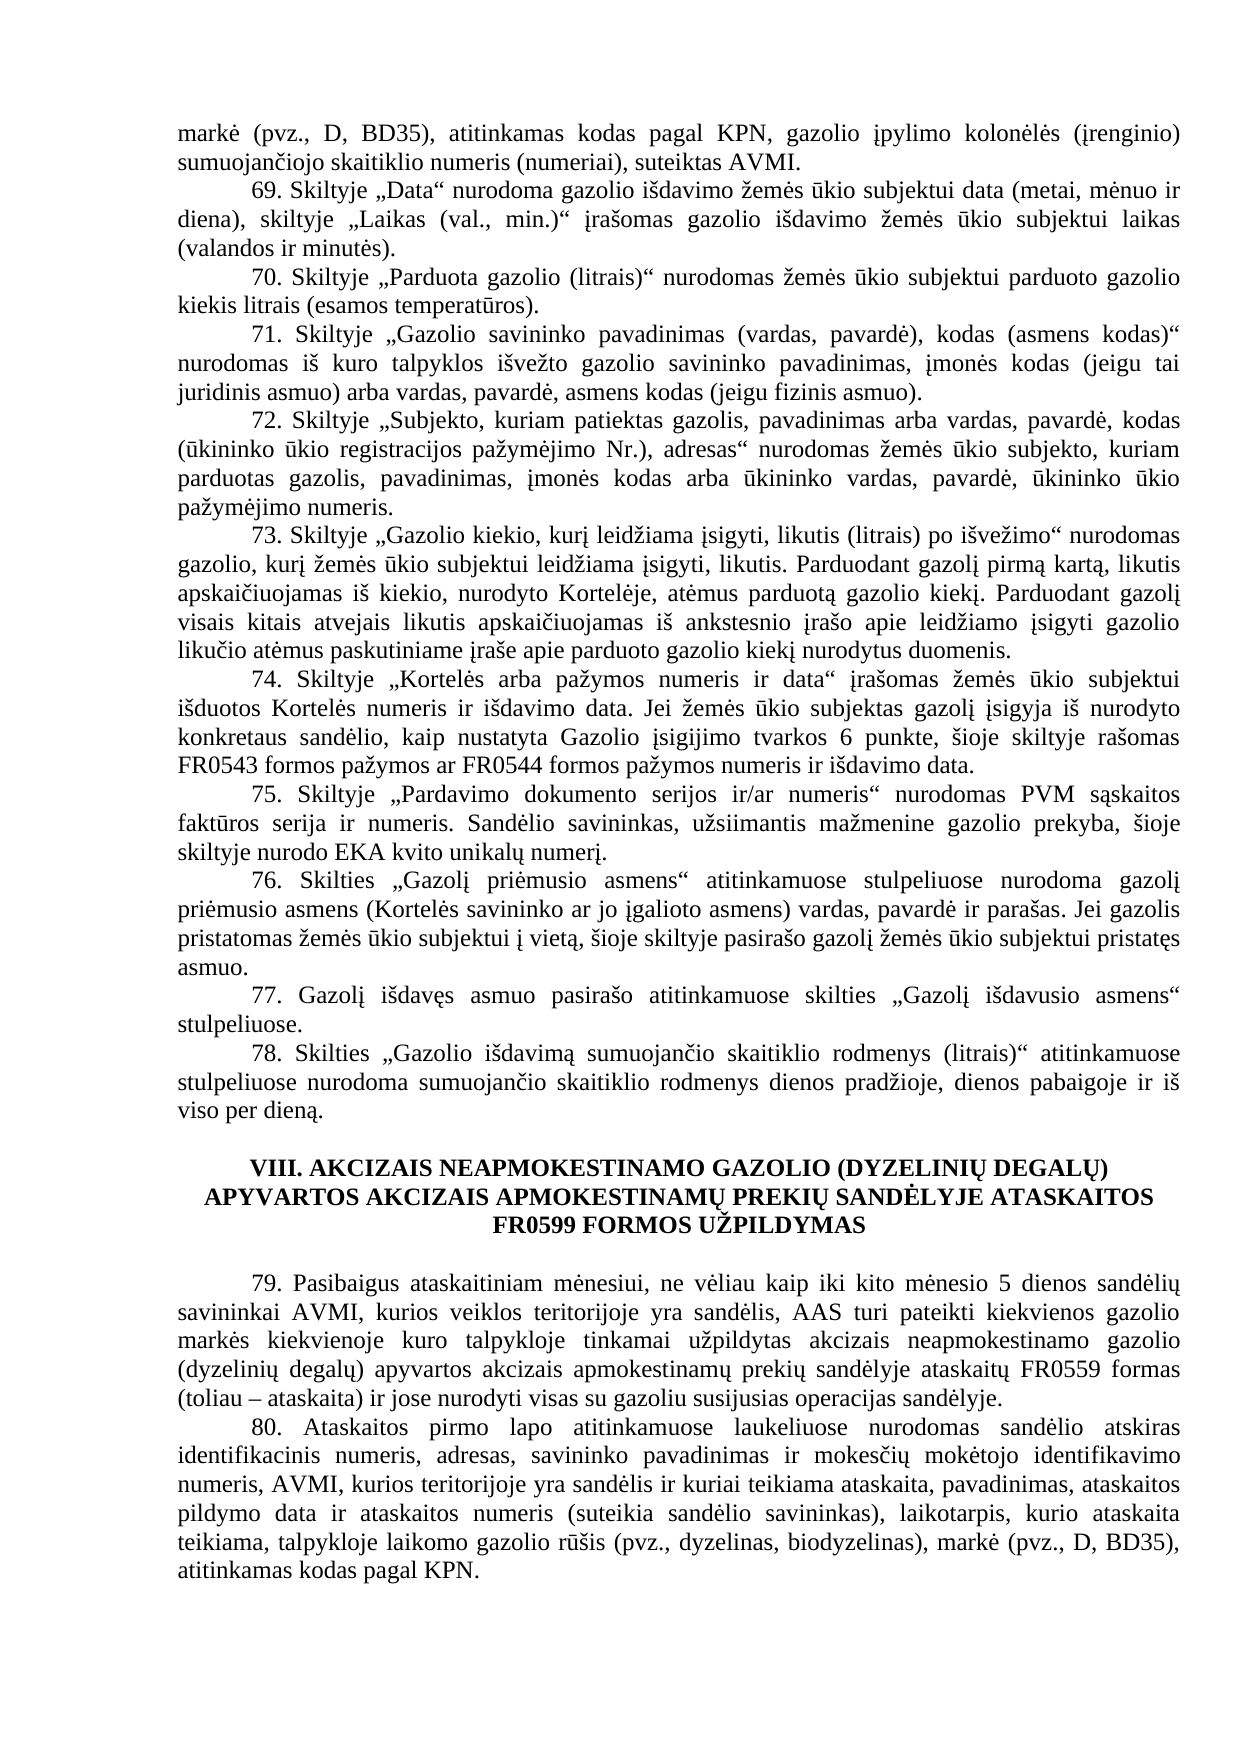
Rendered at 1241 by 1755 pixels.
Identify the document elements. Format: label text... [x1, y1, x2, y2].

text 72. Skiltyje „Subjekto, kuriam patiektas gazolis, pavadinimas arba vardas, pavardė, kodas (ūkininko ūkio registracijos pažymėjimo Nr.), adresas“ nurodomas žemės ūkio subjekto, kuriam parduotas gazolis, pavadinimas, įmonės kodas arba ūkininko vardas, pavardė, ūkininko ūkio pažymėjimo numeris. [177, 406, 1181, 521]
text 69. Skiltyje „Data“ nurodoma gazolio išdavimo žemės ūkio subjektui data (metai, mėnuo ir diena), skiltyje „Laikas (val., min.)“ įrašomas gazolio išdavimo žemės ūkio subjektui laikas (valandos ir minutės). [177, 176, 1181, 262]
text 78. Skilties „Gazolio išdavimą sumuojančio skaitiklio rodmenys (litrais)“ atitinkamuose stulpeliuose nurodoma sumuojančio skaitiklio rodmenys dienos pradžioje, dienos pabaigoje ir iš viso per dieną. [177, 1038, 1181, 1124]
text 74. Skiltyje „Kortelės arba pažymos numeris ir data“ įrašomas žemės ūkio subjektui išduotos Kortelės numeris ir išdavimo data. Jei žemės ūkio subjektas gazolį įsigyja iš nurodyto konkretaus sandėlio, kaip nustatyta Gazolio įsigijimo tvarkos 6 punkte, šioje skiltyje rašomas FR0543 formos pažymos ar FR0544 formos pažymos numeris ir išdavimo data. [177, 664, 1181, 779]
text 77. Gazolį išdavęs asmuo pasirašo atitinkamuose skilties „Gazolį išdavusio asmens“ stulpeliuose. [177, 981, 1181, 1038]
text 71. Skiltyje „Gazolio savininko pavadinimas (vardas, pavardė), kodas (asmens kodas)“ nurodomas iš kuro talpyklos išvežto gazolio savininko pavadinimas, įmonės kodas (jeigu tai juridinis asmuo) arba vardas, pavardė, asmens kodas (jeigu fizinis asmuo). [177, 319, 1181, 406]
text 75. Skiltyje „Pardavimo dokumento serijos ir/ar numeris“ nurodomas PVM sąskaitos faktūros serija ir numeris. Sandėlio savininkas, užsiimantis mažmenine gazolio prekyba, šioje skiltyje nurodo EKA kvito unikalų numerį. [177, 779, 1181, 866]
text 76. Skilties „Gazolį priėmusio asmens“ atitinkamuose stulpeliuose nurodoma gazolį priėmusio asmens (Kortelės savininko ar jo įgalioto asmens) vardas, pavardė ir parašas. Jei gazolis pristatomas žemės ūkio subjektui į vietą, šioje skiltyje pasirašo gazolį žemės ūkio subjektui pristatęs asmuo. [177, 866, 1181, 981]
text markė (pvz., D, BD35), atitinkamas kodas pagal KPN, gazolio įpylimo kolonėlės (įrenginio) sumuojančiojo skaitiklio numeris (numeriai), suteiktas AVMI. [177, 118, 1181, 176]
text 79. Pasibaigus ataskaitiniam mėnesiui, ne vėliau kaip iki kito mėnesio 5 dienos sandėlių savininkai AVMI, kurios veiklos teritorijoje yra sandėlis, AAS turi pateikti kiekvienos gazolio markės kiekvienoje kuro talpykloje tinkamai užpildytas akcizais neapmokestinamo gazolio (dyzelinių degalų) apyvartos akcizais apmokestinamų prekių sandėlyje ataskaitų FR0559 formas (toliau – ataskaita) ir jose nurodyti visas su gazoliu susijusias operacijas sandėlyje. [177, 1268, 1181, 1412]
text VIII. AKCIZAIS NEAPMOKESTINAMO GAZOLIO (DYZELINIŲ DEGALŲ) APYVARTOS AKCIZAIS APMOKESTINAMŲ PREKIŲ SANDĖLYJE ATASKAITOS FR0599 FORMOS UŽPILDYMAS [177, 1153, 1181, 1239]
text 80. Ataskaitos pirmo lapo atitinkamuose laukeliuose nurodomas sandėlio atskiras identifikacinis numeris, adresas, savininko pavadinimas ir mokesčių mokėtojo identifikavimo numeris, AVMI, kurios teritorijoje yra sandėlis ir kuriai teikiama ataskaita, pavadinimas, ataskaitos pildymo data ir ataskaitos numeris (suteikia sandėlio savininkas), laikotarpis, kurio ataskaita teikiama, talpykloje laikomo gazolio rūšis (pvz., dyzelinas, biodyzelinas), markė (pvz., D, BD35), atitinkamas kodas pagal KPN. [177, 1412, 1181, 1584]
text 70. Skiltyje „Parduota gazolio (litrais)“ nurodomas žemės ūkio subjektui parduoto gazolio kiekis litrais (esamos temperatūros). [177, 262, 1181, 319]
text 73. Skiltyje „Gazolio kiekio, kurį leidžiama įsigyti, likutis (litrais) po išvežimo“ nurodomas gazolio, kurį žemės ūkio subjektui leidžiama įsigyti, likutis. Parduodant gazolį pirmą kartą, likutis apskaičiuojamas iš kiekio, nurodyto Kortelėje, atėmus parduotą gazolio kiekį. Parduodant gazolį visais kitais atvejais likutis apskaičiuojamas iš ankstesnio įrašo apie leidžiamo įsigyti gazolio likučio atėmus paskutiniame įraše apie parduoto gazolio kiekį nurodytus duomenis. [177, 521, 1181, 664]
